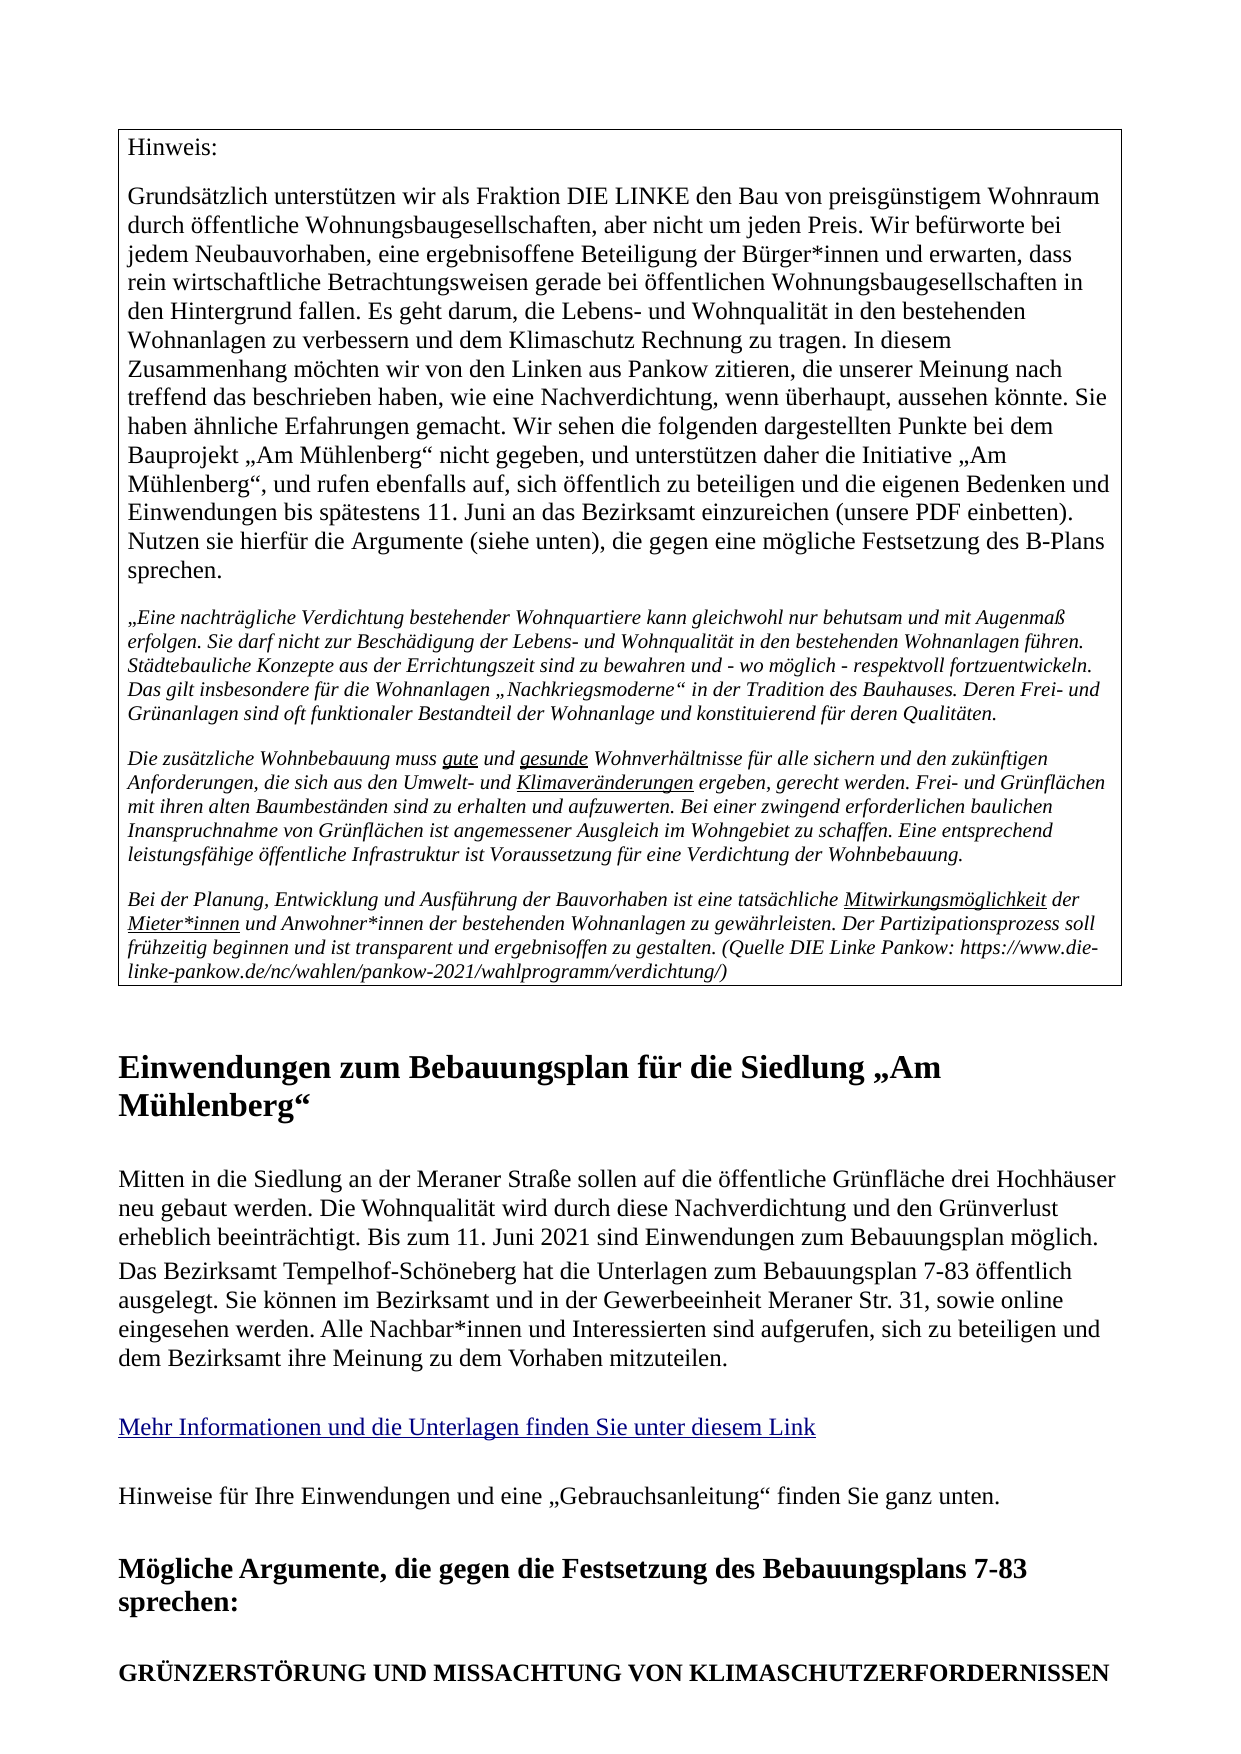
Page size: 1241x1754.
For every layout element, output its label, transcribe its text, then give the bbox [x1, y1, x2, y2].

text Einwendungen zum Bebauungsplan für die Siedlung „Am Mühlenberg“ [118, 1047, 1122, 1123]
text Bei der Planung, Entwicklung und Ausführung der Bauvorhaben ist eine tatsächliche Mitwirkungsmöglichkeit der Mieter*innen und Anwohner*innen der bestehenden Wohnanlagen zu gewährleisten. Der Partizipationsprozess soll frühzeitig beginnen und ist transparent und ergebnisoffen zu gestalten. (Quelle DIE Linke Pankow: https://www.die-linke-pankow.de/nc/wahlen/pankow-2021/wahlprogramm/verdichtung/) [119, 884, 1121, 985]
text GRÜNZERSTÖRUNG UND MISSACHTUNG VON KLIMASCHUTZERFORDERNISSEN [118, 1658, 1122, 1687]
text Mitten in die Siedlung an der Meraner Straße sollen auf die öffentliche Grünfläche drei Hochhäuser neu gebaut werden. Die Wohnqualität wird durch diese Nachverdichtung und den Grünverlust erheblich beeinträchtigt. Bis zum 11. Juni 2021 sind Einwendungen zum Bebauungsplan möglich. [118, 1164, 1122, 1250]
text Die zusätzliche Wohnbebauung muss gute und gesunde Wohnverhältnisse für alle sichern und den zukünftigen Anforderungen, die sich aus den Umwelt- und Klimaveränderungen ergeben, gerecht werden. Frei- und Grünflächen mit ihren alten Baumbeständen sind zu erhalten und aufzuwerten. Bei einer zwingend erforderlichen baulichen Inanspruchnahme von Grünflächen ist angemessener Ausgleich im Wohngebiet zu schaffen. Eine entsprechend leistungsfähige öffentliche Infrastruktur ist Voraussetzung für eine Verdichtung der Wohnbebauung. [119, 743, 1121, 866]
text Hinweis: [119, 130, 1121, 160]
text „Eine nachträgliche Verdichtung bestehender Wohnquartiere kann gleichwohl nur behutsam und mit Augenmaß erfolgen. Sie darf nicht zur Beschädigung der Lebens- und Wohnqualität in den bestehenden Wohnanlagen führen. Städtebauliche Konzepte aus der Errichtungszeit sind zu bewahren und - wo möglich - respektvoll fortzuentwickeln. Das gilt insbesondere für die Wohnanlagen „Nachkriegsmoderne“ in der Tradition des Bauhauses. Deren Frei- und Grünanlagen sind oft funktionaler Bestandteil der Wohnanlage und konstituierend für deren Qualitäten. [119, 601, 1121, 725]
text Mögliche Argumente, die gegen die Festsetzung des Bebauungsplans 7-83 sprechen: [118, 1551, 1122, 1618]
text Mehr Informationen und die Unterlagen finden Sie unter diesem Link [118, 1412, 1122, 1441]
text Grundsätzlich unterstützen wir als Fraktion DIE LINKE den Bau von preisgünstigem Wohnraum durch öffentliche Wohnungsbaugesellschaften, aber nicht um jeden Preis. Wir befürworte bei jedem Neubauvorhaben, eine ergebnisoffene Beteiligung der Bürger*innen und erwarten, dass rein wirtschaftliche Betrachtungsweisen gerade bei öffentlichen Wohnungsbaugesellschaften in den Hintergrund fallen. Es geht darum, die Lebens- und Wohnqualität in den bestehenden Wohnanlagen zu verbessern und dem Klimaschutz Rechnung zu tragen. In diesem Zusammenhang möchten wir von den Linken aus Pankow zitieren, die unserer Meinung nach treffend das beschrieben haben, wie eine Nachverdichtung, wenn überhaupt, aussehen könnte. Sie haben ähnliche Erfahrungen gemacht. Wir sehen die folgenden dargestellten Punkte bei dem Bauprojekt „Am Mühlenberg“ nicht gegeben, und unterstützen daher die Initiative „Am Mühlenberg“, und rufen ebenfalls auf, sich öffentlich zu beteiligen und die eigenen Bedenken und Einwendungen bis spätestens 11. Juni an das Bezirksamt einzureichen (unsere PDF einbetten). Nutzen sie hierfür die Argumente (siehe unten), die gegen eine mögliche Festsetzung des B-Plans sprechen. [119, 178, 1121, 584]
text Das Bezirksamt Tempelhof-Schöneberg hat die Unterlagen zum Bebauungsplan 7-83 öffentlich ausgelegt. Sie können im Bezirksamt und in der Gewerbeeinheit Meraner Str. 31, sowie online eingesehen werden. Alle Nachbar*innen und Interessierten sind aufgerufen, sich zu beteiligen und dem Bezirksamt ihre Meinung zu dem Vorhaben mitzuteilen. [118, 1256, 1122, 1371]
text Hinweise für Ihre Einwendungen und eine „Gebrauchsanleitung“ finden Sie ganz unten. [118, 1481, 1122, 1510]
